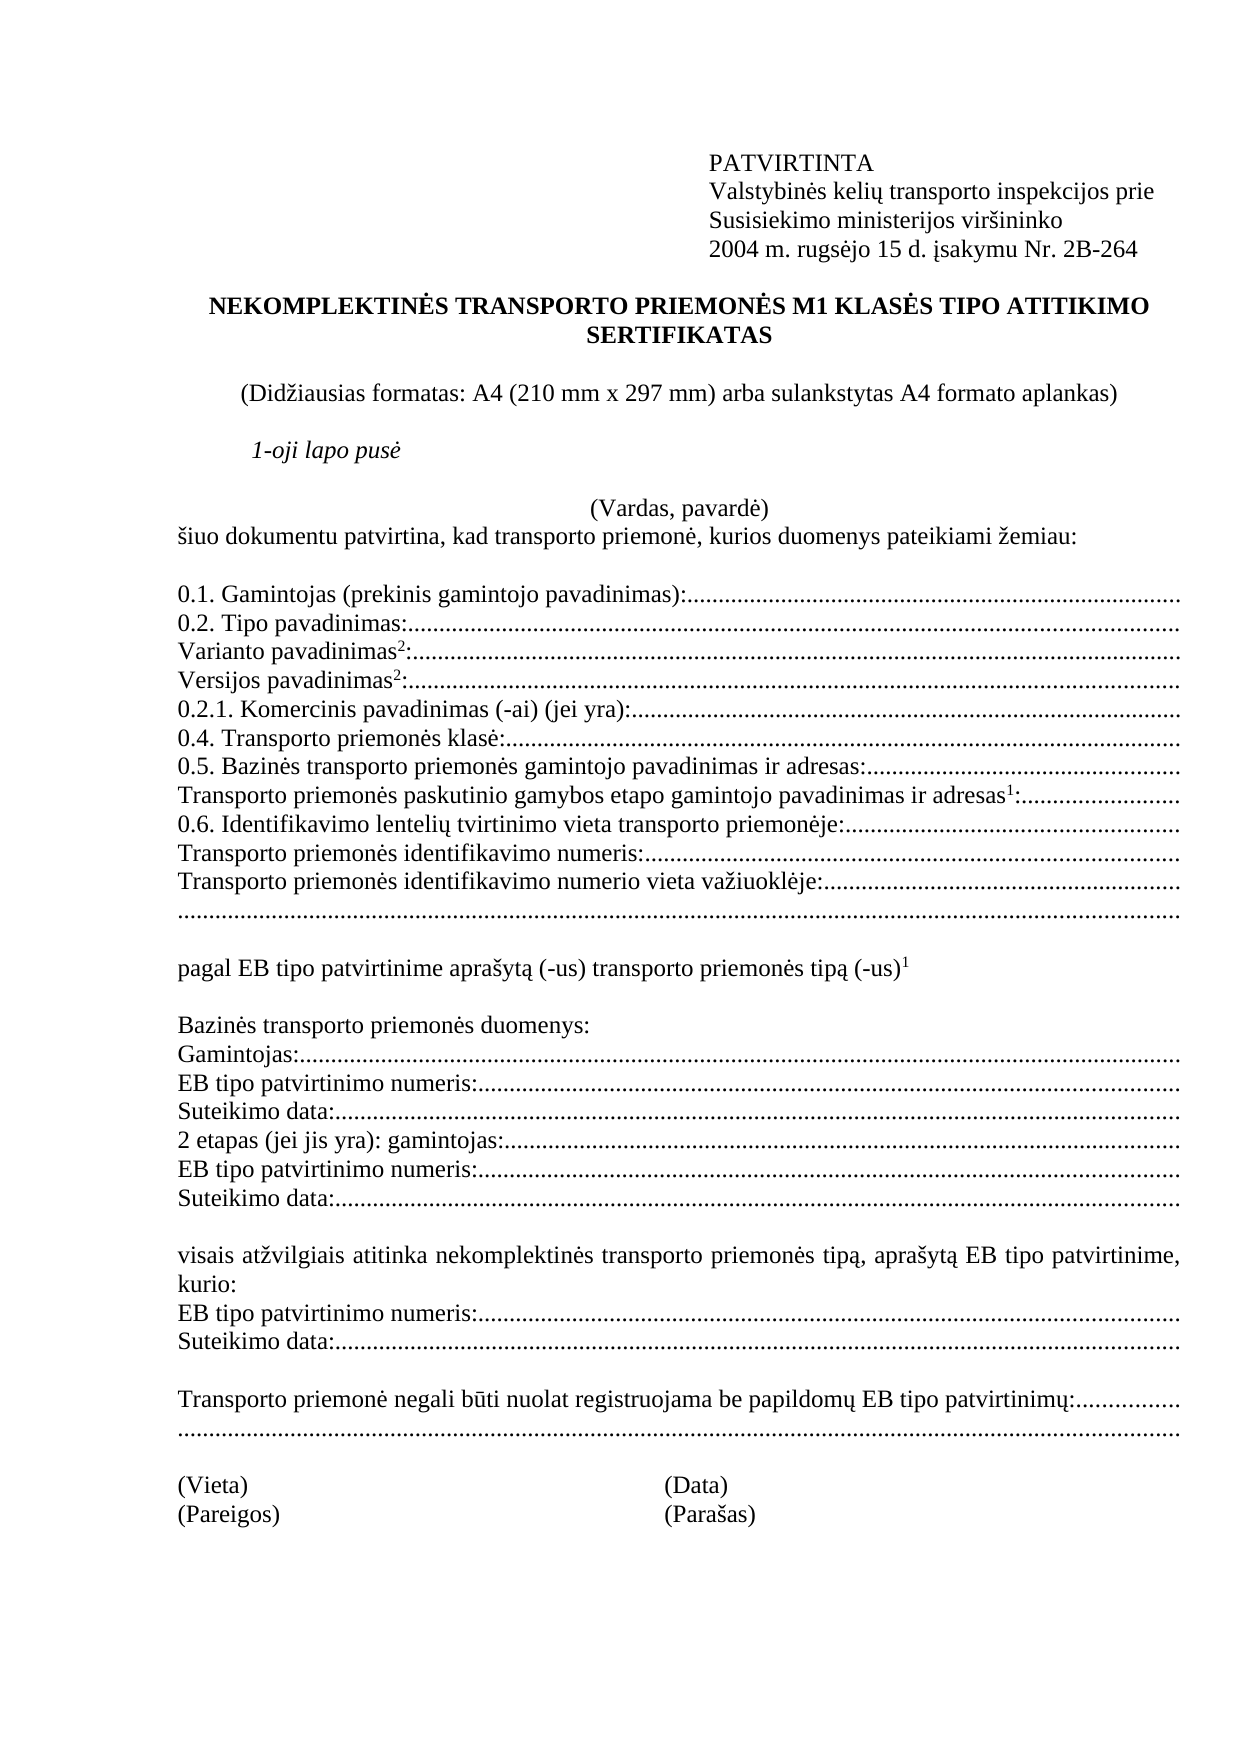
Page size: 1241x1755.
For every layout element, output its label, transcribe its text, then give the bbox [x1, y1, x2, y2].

text Gamintojas: [177, 1039, 1181, 1068]
text šiuo dokumentu patvirtina, kad transporto priemonė, kurios duomenys pateikiami žemiau: [177, 521, 1181, 550]
text PATVIRTINTA [177, 148, 1181, 176]
text 0.2.1. Komercinis pavadinimas (-ai) (jei yra): [177, 694, 1181, 723]
text 2 etapas (jei jis yra): gamintojas: [177, 1125, 1181, 1154]
text Suteikimo data: [177, 1096, 1181, 1125]
text 0.5. Bazinės transporto priemonės gamintojo pavadinimas ir adresas: [177, 751, 1181, 780]
text (Didžiausias formatas: A4 (210 mm x 297 mm) arba sulankstytas A4 formato aplankas) [177, 378, 1181, 406]
text Varianto pavadinimas2: [177, 636, 1181, 665]
text NEKOMPLEKTINĖS TRANSPORTO PRIEMONĖS M1 KLASĖS TIPO ATITIKIMO SERTIFIKATAS [177, 291, 1181, 349]
text (Vardas, pavardė) [177, 493, 1181, 521]
text (Pareigos) (Parašas) [177, 1499, 1181, 1528]
text 0.4. Transporto priemonės klasė: [177, 723, 1181, 751]
text Transporto priemonės paskutinio gamybos etapo gamintojo pavadinimas ir adresas1: [177, 780, 1181, 809]
text Susisiekimo ministerijos viršininko [177, 205, 1181, 234]
text Versijos pavadinimas2: [177, 665, 1181, 694]
text Suteikimo data: [177, 1326, 1181, 1355]
text EB tipo patvirtinimo numeris: [177, 1154, 1181, 1183]
text Bazinės transporto priemonės duomenys: [177, 1010, 1181, 1039]
text Suteikimo data: [177, 1183, 1181, 1211]
text Transporto priemonės identifikavimo numeris: [177, 838, 1181, 866]
text Valstybinės kelių transporto inspekcijos prie [177, 176, 1181, 205]
text EB tipo patvirtinimo numeris: [177, 1298, 1181, 1326]
text EB tipo patvirtinimo numeris: [177, 1068, 1181, 1096]
text 1-oji lapo pusė [177, 435, 1181, 464]
text 0.1. Gamintojas (prekinis gamintojo pavadinimas): [177, 579, 1181, 608]
text visais atžvilgiais atitinka nekomplektinės transporto priemonės tipą, aprašytą EB tipo patvirtinime, kurio: [177, 1240, 1181, 1298]
text 0.2. Tipo pavadinimas: [177, 608, 1181, 636]
text Transporto priemonės identifikavimo numerio vieta važiuoklėje: [177, 866, 1181, 895]
text Transporto priemonė negali būti nuolat registruojama be papildomų EB tipo patvirtinimų: [177, 1384, 1181, 1413]
text 0.6. Identifikavimo lentelių tvirtinimo vieta transporto priemonėje: [177, 809, 1181, 838]
text pagal EB tipo patvirtinime aprašytą (-us) transporto priemonės tipą (-us)1 [177, 953, 1181, 981]
text (Vieta) (Data) [177, 1470, 1181, 1499]
text 2004 m. rugsėjo 15 d. įsakymu Nr. 2B-264 [177, 234, 1181, 263]
